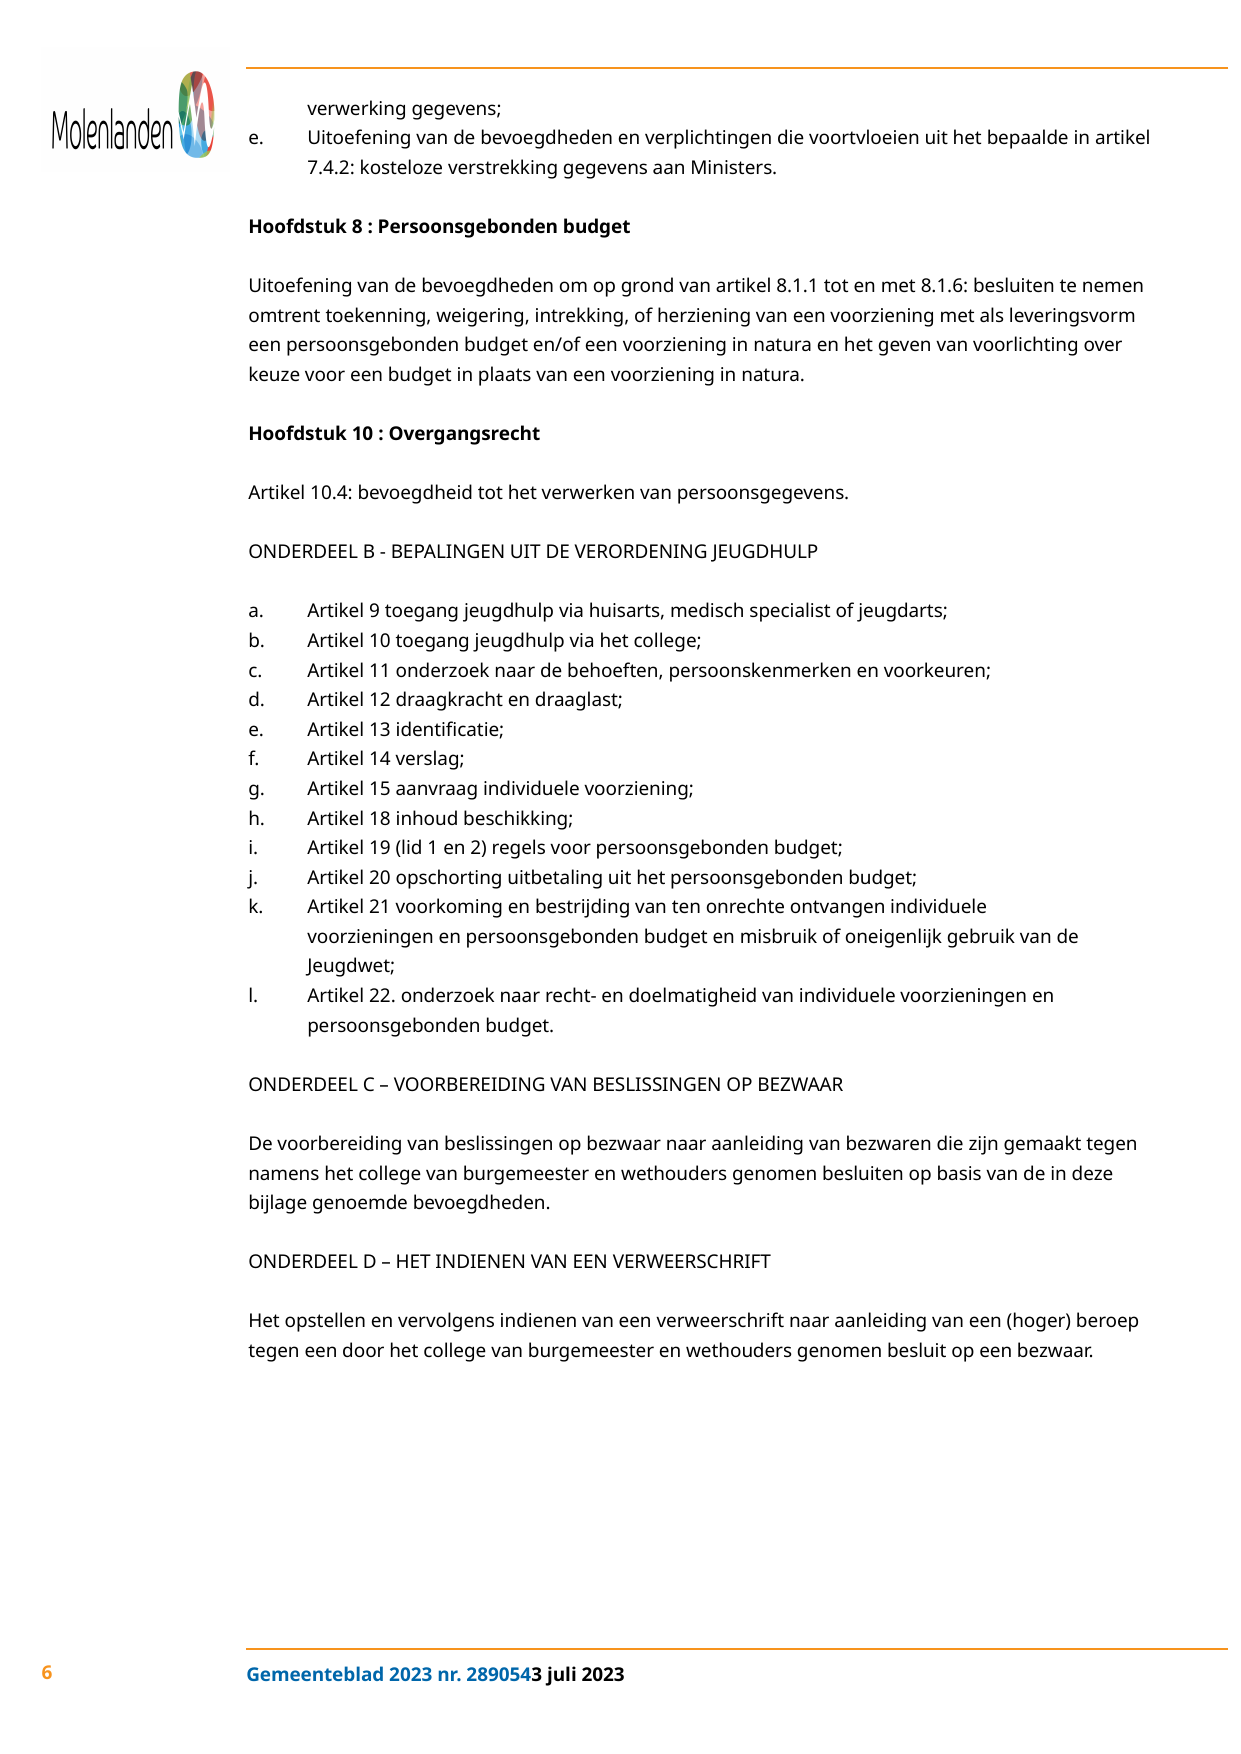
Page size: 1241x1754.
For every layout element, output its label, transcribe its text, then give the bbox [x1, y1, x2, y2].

list Artikel 15 aanvraag individuele voorziening; [248, 775, 1152, 801]
text Hoofdstuk 8 : Persoonsgebonden budget [248, 213, 1152, 239]
list voorzieningen en persoonsgebonden budget en misbruik of oneigenlijk gebruik van de Jeugdwet; [248, 923, 1152, 978]
text De voorbereiding van beslissingen op bezwaar naar aanleiding van bezwaren die zijn gemaakt tegen namens het college van burgemeester en wethouders genomen besluiten op basis van de in deze bijlage genoemde bevoegdheden. [248, 1130, 1152, 1215]
list Artikel 22. onderzoek naar recht- en doelmatigheid van individuele voorzieningen en persoonsgebonden budget. [248, 982, 1152, 1038]
list Artikel 9 toegang jeugdhulp via huisarts, medisch specialist of jeugdarts; [248, 598, 1152, 623]
picture [41, 47, 231, 172]
list Artikel 13 identificatie; [248, 716, 1152, 742]
text Hoofdstuk 10 : Overgangsrecht [248, 420, 1152, 446]
list Uitoefening van de bevoegdheden en verplichtingen die voortvloeien uit het bepaalde in artikel 7.4.2: kosteloze verstrekking gegevens aan Ministers. [248, 124, 1152, 180]
list Artikel 12 draagkracht en draaglast; [248, 686, 1152, 712]
list Artikel 19 (lid 1 en 2) regels voor persoonsgebonden budget; [248, 834, 1152, 860]
list Artikel 18 inhoud beschikking; [248, 805, 1152, 831]
text ONDERDEEL C – VOORBEREIDING VAN BESLISSINGEN OP BEZWAAR [248, 1071, 1152, 1097]
list Artikel 10 toegang jeugdhulp via het college; [248, 627, 1152, 653]
text Het opstellen en vervolgens indienen van een verweerschrift naar aanleiding van een (hoger) beroep tegen een door het college van burgemeester en wethouders genomen besluit op een bezwaar. [248, 1308, 1152, 1363]
list Artikel 14 verslag; [248, 746, 1152, 771]
text Uitoefening van de bevoegdheden om op grond van artikel 8.1.1 tot en met 8.1.6: besluiten te nemen omtrent toekenning, weigering, intrekking, of herziening van een voorziening met als leveringsvorm een persoonsgebonden budget en/of een voorziening in natura en het geven van voorlichting over keuze voor een budget in plaats van een voorziening in natura. [248, 272, 1152, 387]
list Artikel 11 onderzoek naar de behoeften, persoonskenmerken en voorkeuren; [248, 657, 1152, 683]
list verwerking gegevens; [248, 95, 1152, 121]
text ONDERDEEL B - BEPALINGEN UIT DE VERORDENING JEUGDHULP [248, 538, 1152, 564]
list Artikel 20 opschorting uitbetaling uit het persoonsgebonden budget; [248, 864, 1152, 890]
text ONDERDEEL D – HET INDIENEN VAN EEN VERWEERSCHRIFT [248, 1248, 1152, 1274]
text Artikel 10.4: bevoegdheid tot het verwerken van persoonsgegevens. [248, 479, 1152, 505]
list Artikel 21 voorkoming en bestrijding van ten onrechte ontvangen individuele [248, 893, 1152, 919]
